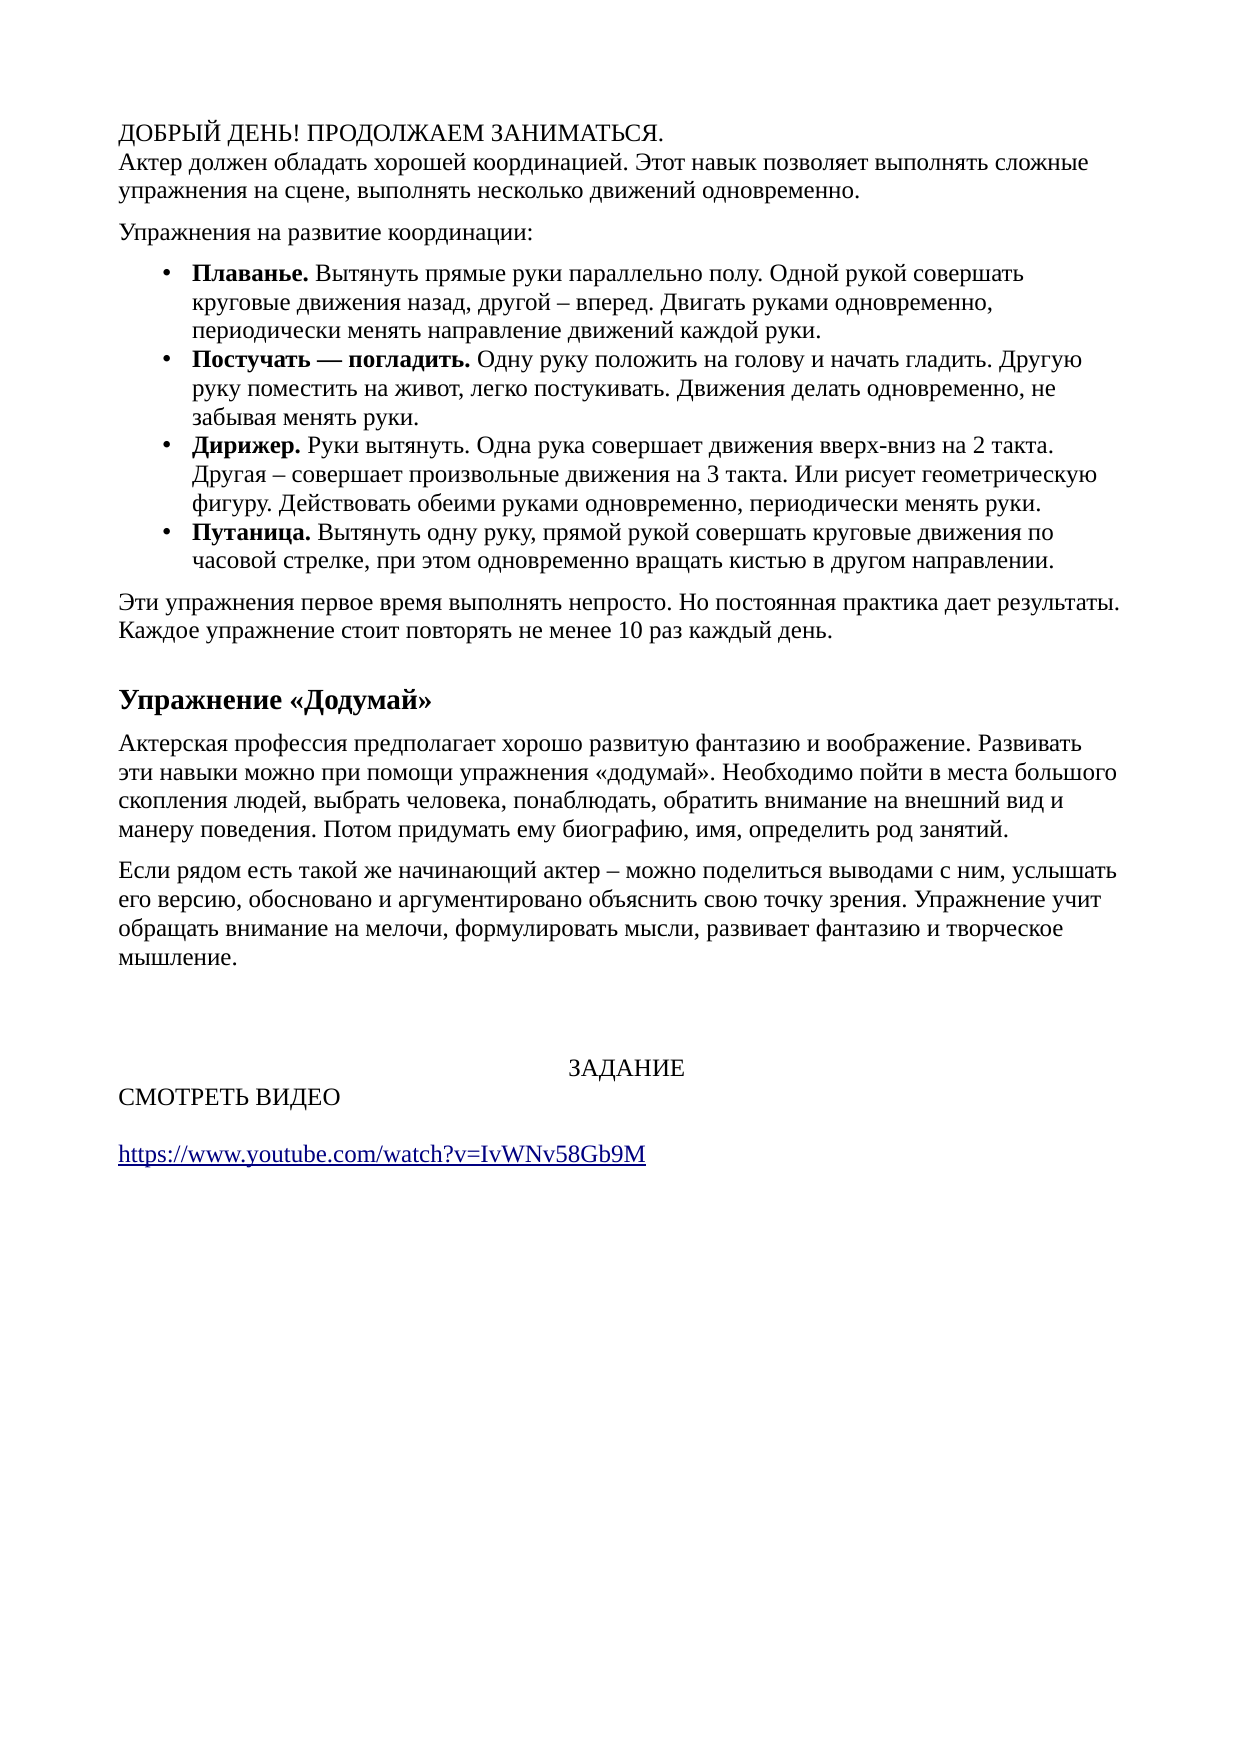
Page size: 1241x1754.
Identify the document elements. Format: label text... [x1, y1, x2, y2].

text СМОТРЕТЬ ВИДЕО [118, 1082, 1122, 1110]
list Путаница. Вытянуть одну руку, прямой рукой совершать круговые движения по часовой стрелке, при этом одновременно вращать кистью в другом направлении. [162, 517, 1122, 574]
list Постучать — погладить. Одну руку положить на голову и начать гладить. Другую руку поместить на живот, легко постукивать. Движения делать одновременно, не забывая менять руки. [162, 344, 1122, 431]
list Дирижер. Руки вытянуть. Одна рука совершает движения вверх-вниз на 2 такта. Другая – совершает произвольные движения на 3 такта. Или рисует геометрическую фигуру. Действовать обеими руками одновременно, периодически менять руки. [162, 431, 1122, 517]
text https://www.youtube.com/watch?v=IvWNv58Gb9M [118, 1139, 1122, 1168]
text Актерская профессия предполагает хорошо развитую фантазию и воображение. Развивать эти навыки можно при помощи упражнения «додумай». Необходимо пойти в места большого скопления людей, выбрать человека, понаблюдать, обратить внимание на внешний вид и манеру поведения. Потом придумать ему биографию, имя, определить род занятий. [118, 728, 1122, 843]
text Эти упражнения первое время выполнять непросто. Но постоянная практика дает результаты. Каждое упражнение стоит повторять не менее 10 раз каждый день. [118, 587, 1122, 644]
text Упражнения на развитие координации: [118, 217, 1122, 246]
text ДОБРЫЙ ДЕНЬ! ПРОДОЛЖАЕМ ЗАНИМАТЬСЯ. [118, 118, 1122, 147]
text Актер должен обладать хорошей координацией. Этот навык позволяет выполнять сложные упражнения на сцене, выполнять несколько движений одновременно. [118, 147, 1122, 204]
list Плаванье. Вытянуть прямые руки параллельно полу. Одной рукой совершать круговые движения назад, другой – вперед. Двигать руками одновременно, периодически менять направление движений каждой руки. [162, 258, 1122, 344]
text ЗАДАНИЕ [118, 1053, 1122, 1082]
text Если рядом есть такой же начинающий актер – можно поделиться выводами с ним, услышать его версию, обосновано и аргументировано объяснить свою точку зрения. Упражнение учит обращать внимание на мелочи, формулировать мысли, развивает фантазию и творческое мышление. [118, 855, 1122, 970]
subtitle Упражнение «Додумай» [118, 682, 1122, 715]
